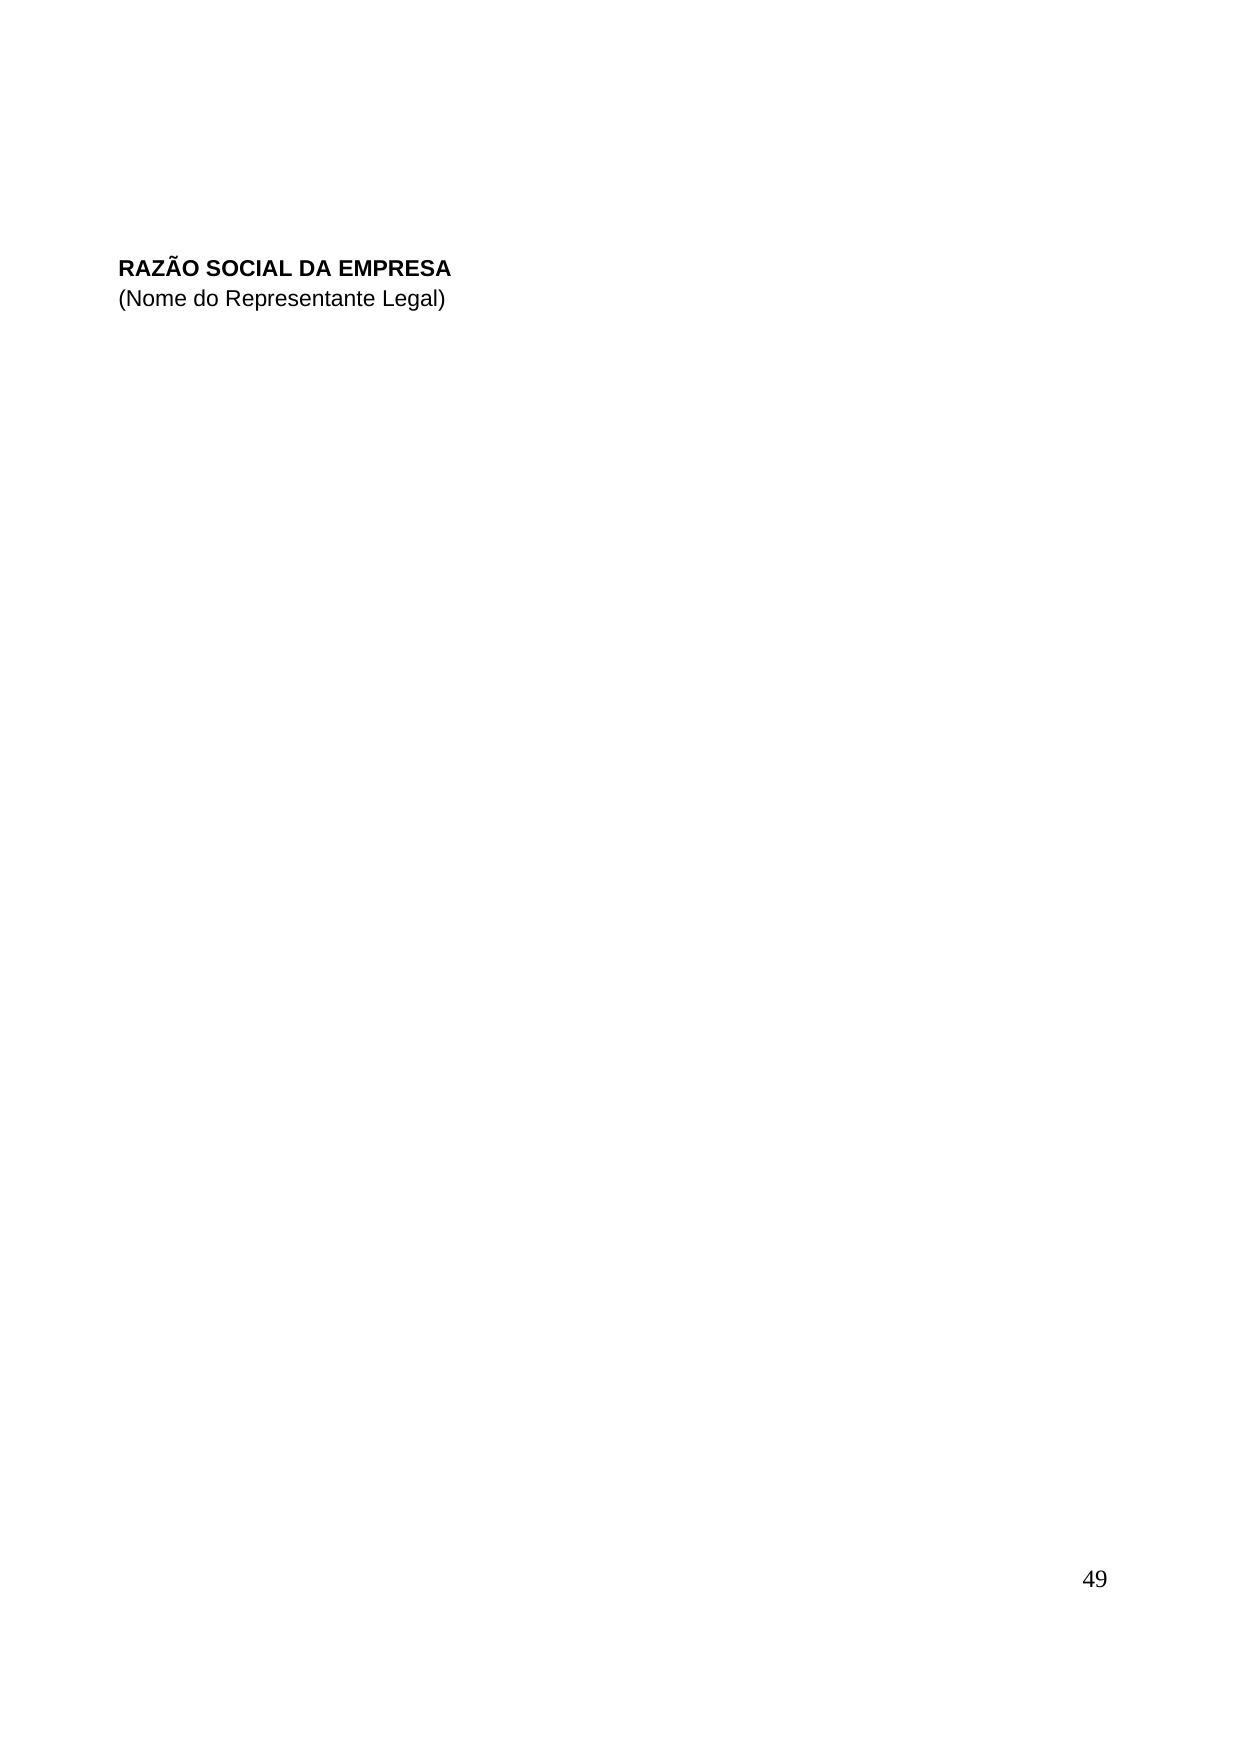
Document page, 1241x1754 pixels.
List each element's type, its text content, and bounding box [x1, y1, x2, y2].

text RAZÃO SOCIAL DA EMPRESA [118, 255, 1107, 281]
text (Nome do Representante Legal) [118, 285, 1107, 311]
